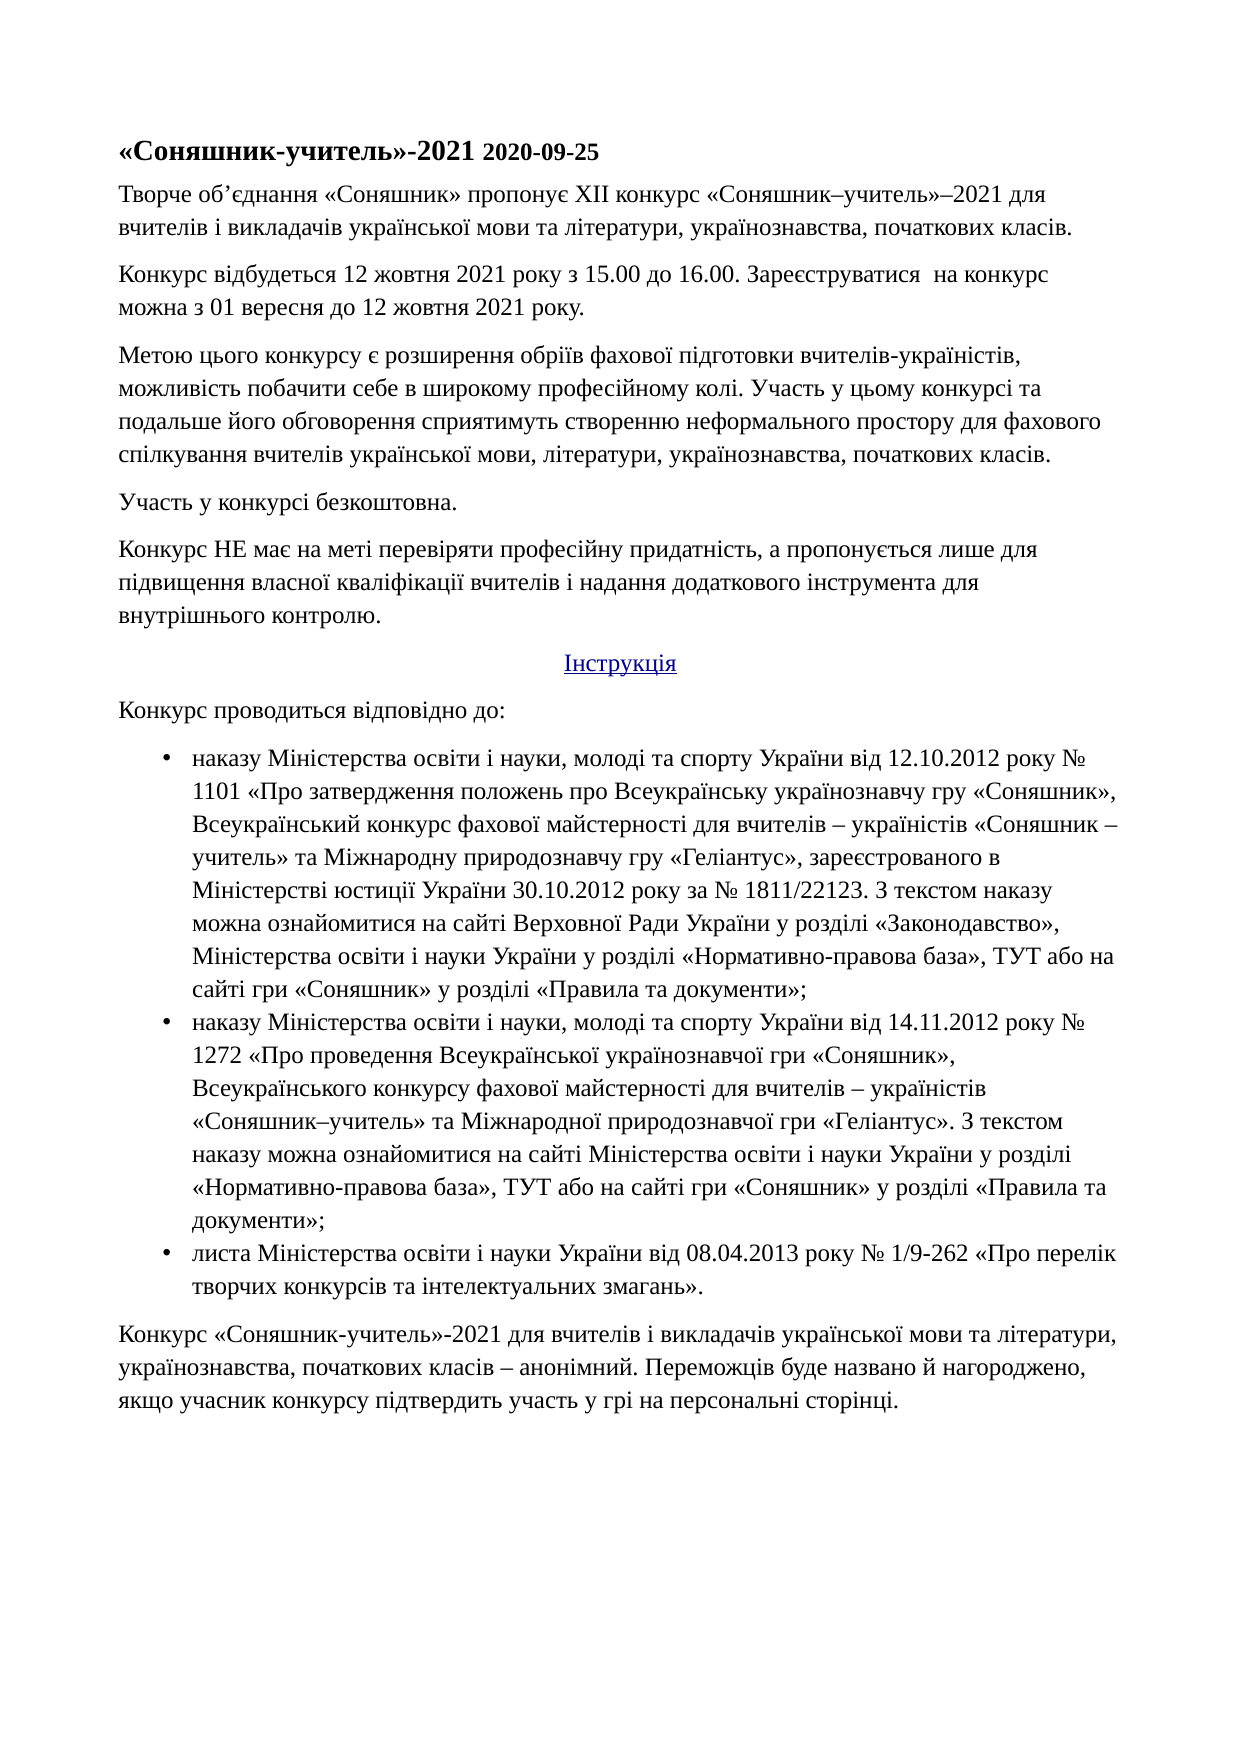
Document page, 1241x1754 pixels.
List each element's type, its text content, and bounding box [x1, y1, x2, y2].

subtitle «Соняшник-учитель»-2021 2020-09-25 [118, 133, 1122, 166]
list наказу Міністерства освіти і науки, молоді та спорту України від 12.10.2012 року № 1101 «Про затвердження положень про Всеукраїнську українознавчу гру «Соняшник», Всеукраїнський конкурс фахової майстерності для вчителів – україністів «Соняшник – учитель» та Міжнародну природознавчу гру «Геліантус», зареєстрованого в Міністерстві юстиції України 30.10.2012 року за № 1811/22123. З текстом наказу можна ознайомитися на сайті Верховної Ради України у розділі «Законодавство», Міністерства освіти і науки України у розділі «Нормативно-правова база», ТУТ або на сайті гри «Соняшник» у розділі «Правила та документи»; [162, 743, 1122, 1003]
list листа Міністерства освіти і науки України від 08.04.2013 року № 1/9-262 «Про перелік творчих конкурсів та інтелектуальних змагань». [162, 1238, 1122, 1300]
text Участь у конкурсі безкоштовна. [118, 487, 1122, 515]
text Конкурс проводиться відповідно до: [118, 696, 1122, 724]
text Конкурс «Соняшник-учитель»-2021 для вчителів і викладачів української мови та літератури, українознавства, початкових класів – анонімний. Переможців буде названо й нагороджено, якщо учасник конкурсу підтвердить участь у грі на персональні сторінці. [118, 1319, 1122, 1414]
text Конкурс відбудеться 12 жовтня 2021 року з 15.00 до 16.00. Зареєструватися на конкурс можна з 01 вересня до 12 жовтня 2021 року. [118, 259, 1122, 321]
text Метою цього конкурсу є розширення обріїв фахової підготовки вчителів-україністів, можливість побачити себе в широкому професійному колі. Участь у цьому конкурсі та подальше його обговорення сприятимуть створенню неформального простору для фахового спілкування вчителів української мови, літератури, українознавства, початкових класів. [118, 340, 1122, 468]
list наказу Міністерства освіти і науки, молоді та спорту України від 14.11.2012 року № 1272 «Про проведення Всеукраїнської українознавчої гри «Соняшник», Всеукраїнського конкурсу фахової майстерності для вчителів – україністів «Соняшник–учитель» та Міжнародної природознавчої гри «Геліантус». З текстом наказу можна ознайомитися на сайті Міністерства освіти і науки України у розділі «Нормативно-правова база», ТУТ або на сайті гри «Соняшник» у розділі «Правила та документи»; [162, 1007, 1122, 1234]
text Творче об’єднання «Соняшник» пропонує XІІ конкурс «Соняшник–учитель»–2021 для вчителів і викладачів української мови та літератури, українознавства, початкових класів. [118, 179, 1122, 241]
text Конкурс НЕ має на меті перевіряти професійну придатність, а пропонується лише для підвищення власної кваліфікації вчителів і надання додаткового інструмента для внутрішнього контролю. [118, 534, 1122, 629]
text Інструкція [118, 648, 1122, 677]
